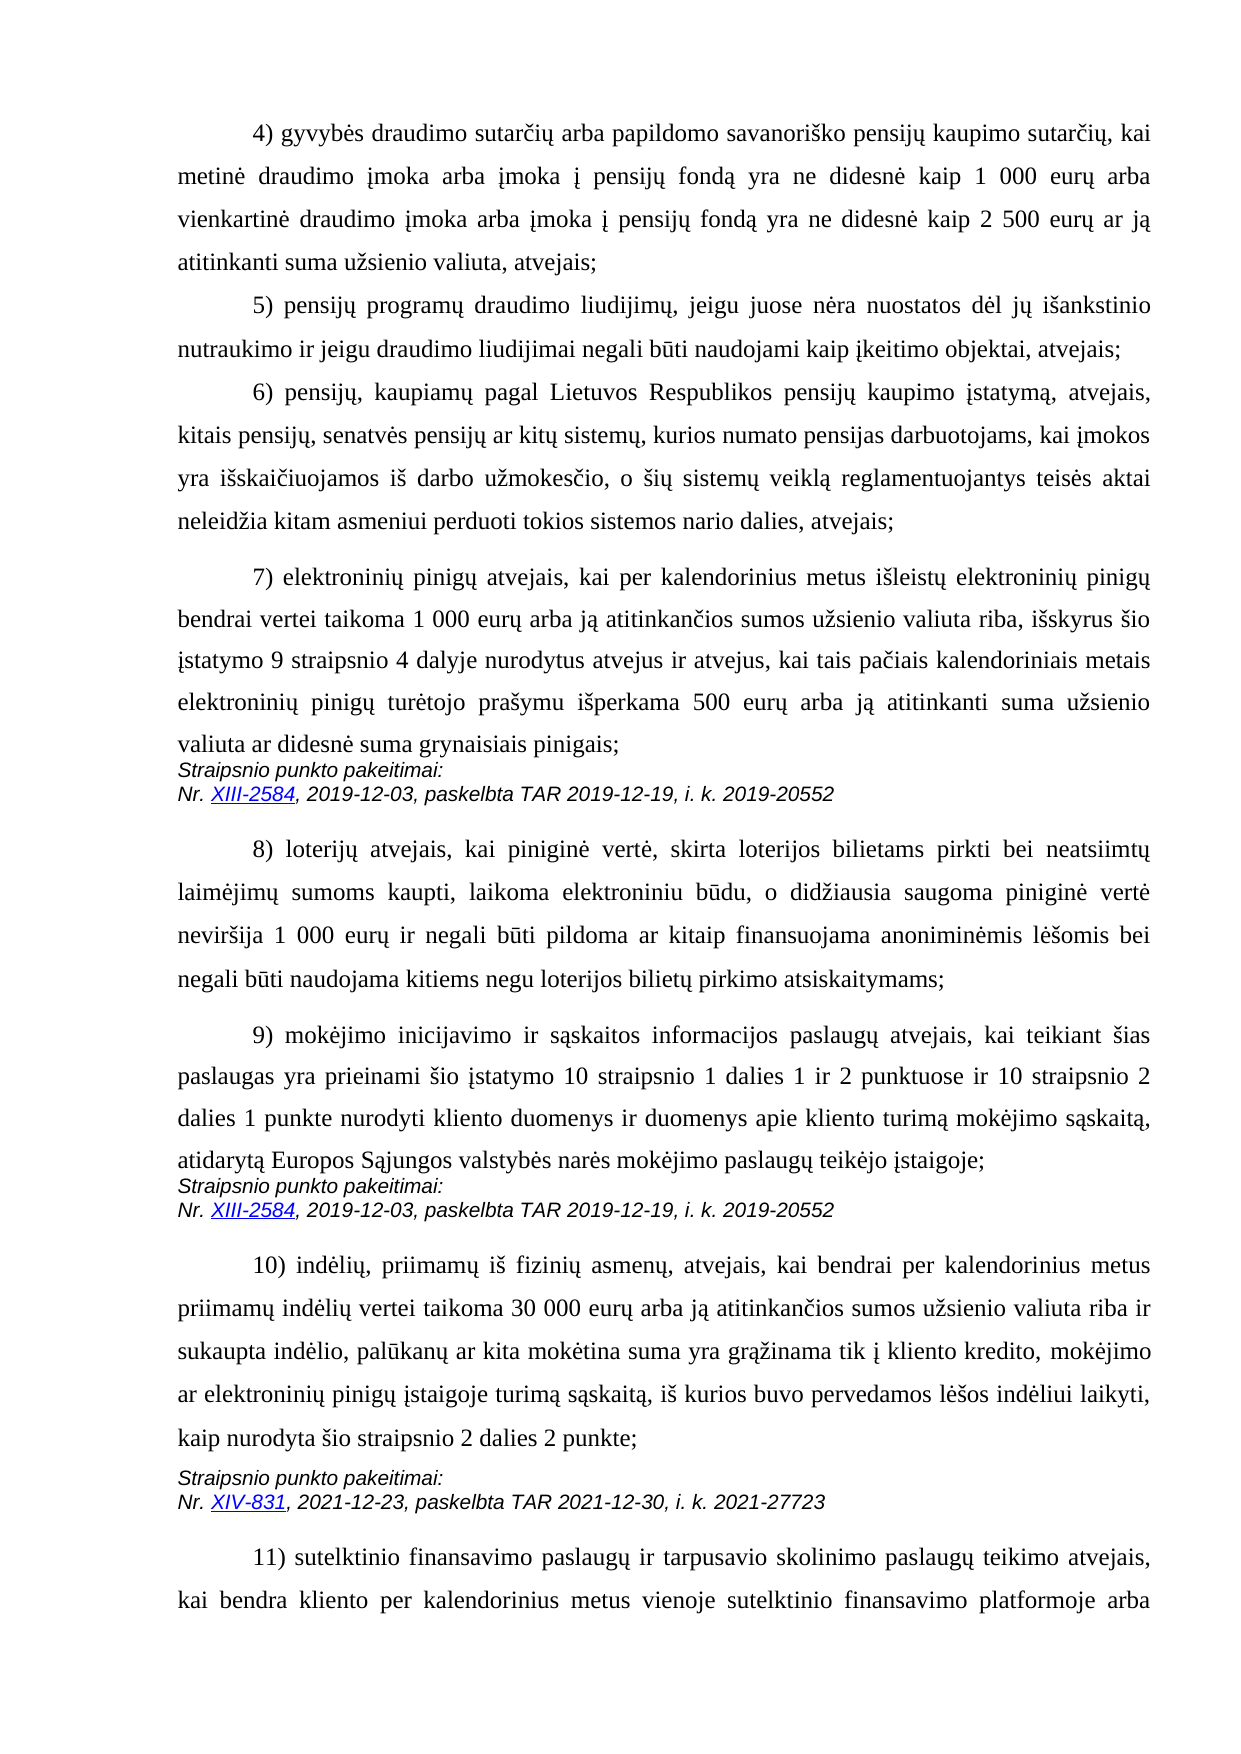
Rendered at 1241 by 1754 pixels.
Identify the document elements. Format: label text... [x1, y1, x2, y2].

text 11) sutelktinio finansavimo paslaugų ir tarpusavio skolinimo paslaugų teikimo atvejais, kai bendra kliento per kalendorinius metus vienoje sutelktinio finansavimo platformoje arba [177, 1542, 1152, 1614]
text Nr. XIII-2584, 2019-12-03, paskelbta TAR 2019-12-19, i. k. 2019-20552 [177, 1197, 1152, 1221]
text 10) indėlių, priimamų iš fizinių asmenų, atvejais, kai bendrai per kalendorinius metus priimamų indėlių vertei taikoma 30 000 eurų arba ją atitinkančios sumos užsienio valiuta riba ir sukaupta indėlio, palūkanų ar kita mokėtina suma yra grąžinama tik į kliento kredito, mokėjimo ar elektroninių pinigų įstaigoje turimą sąskaitą, iš kurios buvo pervedamos lėšos indėliui laikyti, kaip nurodyta šio straipsnio 2 dalies 2 punkte; [177, 1250, 1152, 1451]
text Straipsnio punkto pakeitimai: [177, 758, 1152, 782]
text 4) gyvybės draudimo sutarčių arba papildomo savanoriško pensijų kaupimo sutarčių, kai metinė draudimo įmoka arba įmoka į pensijų fondą yra ne didesnė kaip 1 000 eurų arba vienkartinė draudimo įmoka arba įmoka į pensijų fondą yra ne didesnė kaip 2 500 eurų ar ją atitinkanti suma užsienio valiuta, atvejais; [177, 118, 1152, 276]
text 5) pensijų programų draudimo liudijimų, jeigu juose nėra nuostatos dėl jų išankstinio nutraukimo ir jeigu draudimo liudijimai negali būti naudojami kaip įkeitimo objektai, atvejais; [177, 291, 1152, 362]
text Nr. XIV-831, 2021-12-23, paskelbta TAR 2021-12-30, i. k. 2021-27723 [177, 1490, 1152, 1514]
text Straipsnio punkto pakeitimai: [177, 1466, 1152, 1490]
text 6) pensijų, kaupiamų pagal Lietuvos Respublikos pensijų kaupimo įstatymą, atvejais, kitais pensijų, senatvės pensijų ar kitų sistemų, kurios numato pensijas darbuotojams, kai įmokos yra išskaičiuojamos iš darbo užmokesčio, o šių sistemų veiklą reglamentuojantys teisės aktai neleidžia kitam asmeniui perduoti tokios sistemos nario dalies, atvejais; [177, 377, 1152, 535]
text Nr. XIII-2584, 2019-12-03, paskelbta TAR 2019-12-19, i. k. 2019-20552 [177, 782, 1152, 806]
text 7) elektroninių pinigų atvejais, kai per kalendorinius metus išleistų elektroninių pinigų bendrai vertei taikoma 1 000 eurų arba ją atitinkančios sumos užsienio valiuta riba, išskyrus šio įstatymo 9 straipsnio 4 dalyje nurodytus atvejus ir atvejus, kai tais pačiais kalendoriniais metais elektroninių pinigų turėtojo prašymu išperkama 500 eurų arba ją atitinkanti suma užsienio valiuta ar didesnė suma grynaisiais pinigais; [177, 549, 1152, 758]
text 9) mokėjimo inicijavimo ir sąskaitos informacijos paslaugų atvejais, kai teikiant šias paslaugas yra prieinami šio įstatymo 10 straipsnio 1 dalies 1 ir 2 punktuose ir 10 straipsnio 2 dalies 1 punkte nurodyti kliento duomenys ir duomenys apie kliento turimą mokėjimo sąskaitą, atidarytą Europos Sąjungos valstybės narės mokėjimo paslaugų teikėjo įstaigoje; [177, 1007, 1152, 1173]
text 8) loterijų atvejais, kai piniginė vertė, skirta loterijos bilietams pirkti bei neatsiimtų laimėjimų sumoms kaupti, laikoma elektroniniu būdu, o didžiausia saugoma piniginė vertė neviršija 1 000 eurų ir negali būti pildoma ar kitaip finansuojama anoniminėmis lėšomis bei negali būti naudojama kitiems negu loterijos bilietų pirkimo atsiskaitymams; [177, 834, 1152, 992]
text Straipsnio punkto pakeitimai: [177, 1173, 1152, 1197]
